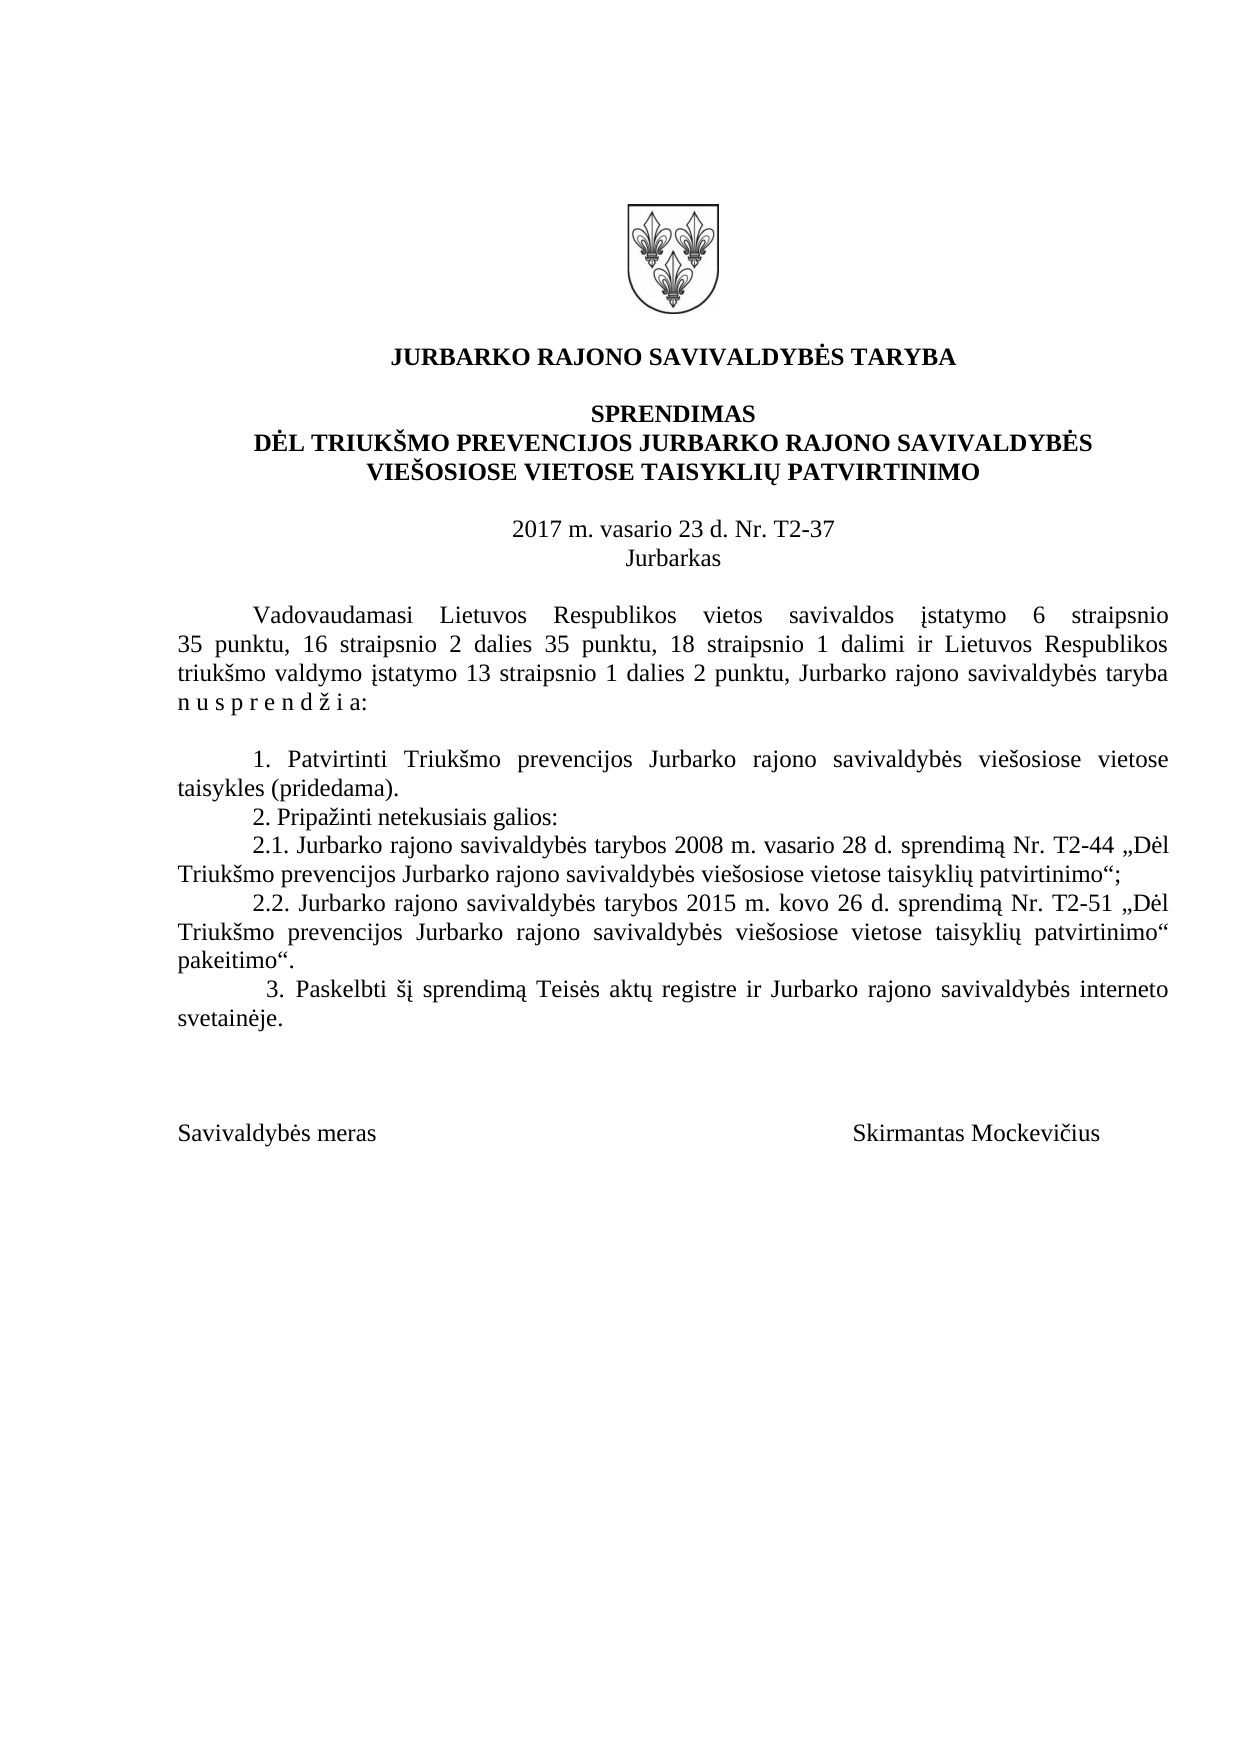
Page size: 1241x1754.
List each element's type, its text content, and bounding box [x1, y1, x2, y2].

text DĖL TRIUKŠMO PREVENCIJOS JURBARKO RAJONO SAVIVALDYBĖS VIEŠOSIOSE VIETOSE TAISYKLIŲ PATVIRTINIMO [177, 428, 1169, 486]
text 1. Patvirtinti Triukšmo prevencijos Jurbarko rajono savivaldybės viešosiose vietose taisykles (pridedama). [177, 744, 1169, 802]
text 2.2. Jurbarko rajono savivaldybės tarybos 2015 m. kovo 26 d. sprendimą Nr. T2-51 „Dėl Triukšmo prevencijos Jurbarko rajono savivaldybės viešosiose vietose taisyklių patvirtinimo“ pakeitimo“. [177, 888, 1169, 974]
text JURBARKO RAJONO SAVIVALDYBĖS TARYBA [177, 342, 1169, 371]
text 2. Pripažinti netekusiais galios: [177, 802, 1169, 831]
text 2017 m. vasario 23 d. Nr. T2-37 [177, 514, 1169, 543]
text Vadovaudamasi Lietuvos Respublikos vietos savivaldos įstatymo 6 straipsnio 35 punktu, 16 straipsnio 2 dalies 35 punktu, 18 straipsnio 1 dalimi ir Lietuvos Respublikos triukšmo valdymo įstatymo 13 straipsnio 1 dalies 2 punktu, Jurbarko rajono savivaldybės taryba n u s p r e n d ž i a: [177, 601, 1169, 716]
text Jurbarkas [177, 543, 1169, 572]
text SPRENDIMAS [177, 399, 1169, 428]
text Savivaldybės meras Skirmantas Mockevičius [177, 1118, 1169, 1147]
text 3. Paskelbti šį sprendimą Teisės aktų registre ir Jurbarko rajono savivaldybės interneto svetainėje. [177, 974, 1169, 1032]
text 2.1. Jurbarko rajono savivaldybės tarybos 2008 m. vasario 28 d. sprendimą Nr. T2-44 „Dėl Triukšmo prevencijos Jurbarko rajono savivaldybės viešosiose vietose taisyklių patvirtinimo“; [177, 831, 1169, 888]
